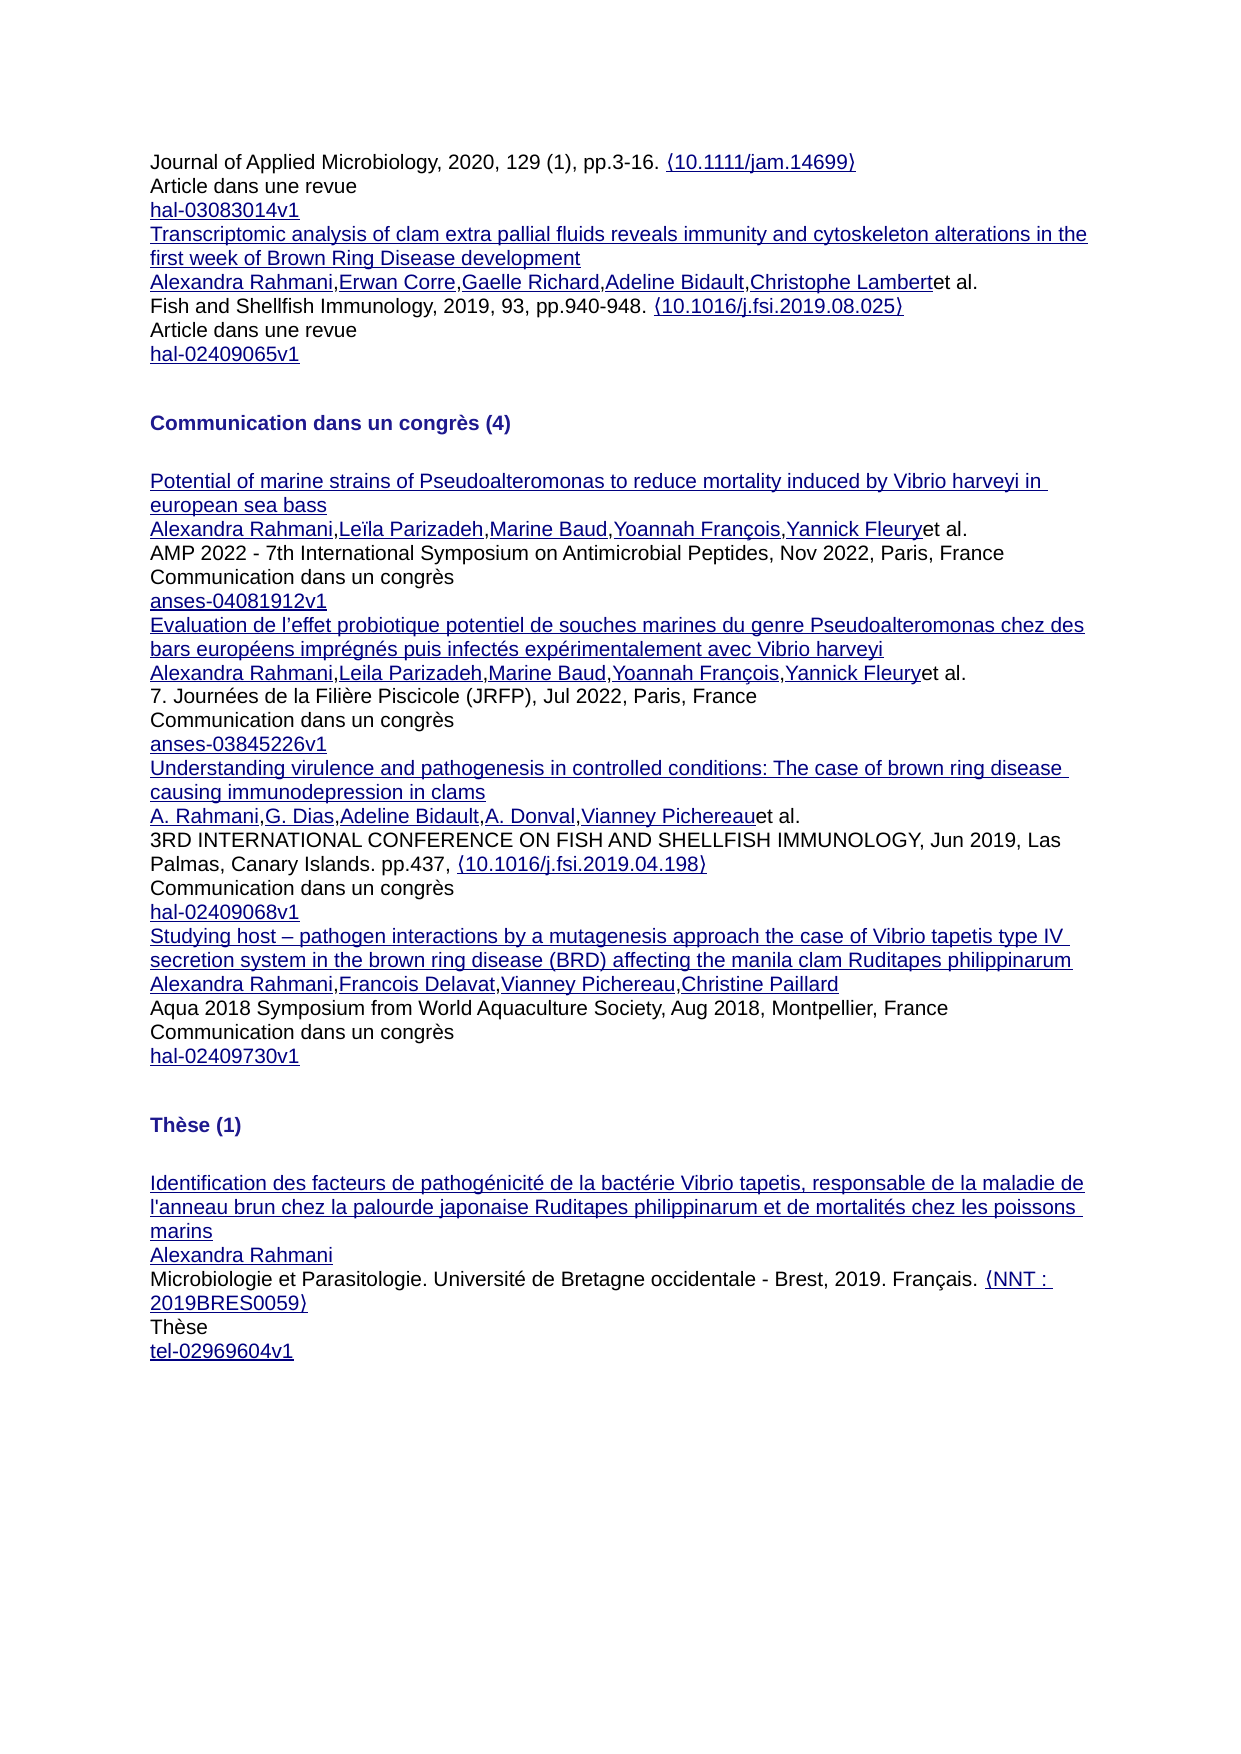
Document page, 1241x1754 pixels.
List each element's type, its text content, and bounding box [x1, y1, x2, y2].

table_header Identification des facteurs de pathogénicité de la bactérie Vibrio tapetis, responsable de la maladie de l'anneau brun chez la palourde japonaise Ruditapes philippinarum et de mortalités chez les poissons marins Alexandra Rahmani Microbiologie et Parasitologie. Université de Bretagne occidentale - Brest, 2019. Français. ⟨NNT : 2019BRES0059⟩ Thèse tel-02969604v1 [150, 1171, 1090, 1362]
table_cell Evaluation de l’effet probiotique potentiel de souches marines du genre Pseudoalteromonas chez des bars européens imprégnés puis infectés expérimentalement avec Vibrio harveyi Alexandra Rahmani,Leila Parizadeh,Marine Baud,Yoannah François,Yannick Fleuryet al. 7. Journées de la Filière Piscicole (JRFP), Jul 2022, Paris, France Communication dans un congrès anses-03845226v1 [150, 613, 1090, 756]
table_cell Understanding virulence and pathogenesis in controlled conditions: The case of brown ring disease causing immunodepression in clams A. Rahmani,G. Dias,Adeline Bidault,A. Donval,Vianney Pichereauet al. 3RD INTERNATIONAL CONFERENCE ON FISH AND SHELLFISH IMMUNOLOGY, Jun 2019, Las Palmas, Canary Islands. pp.437, ⟨10.1016/j.fsi.2019.04.198⟩ Communication dans un congrès hal-02409068v1 [150, 756, 1090, 924]
subtitle Thèse (1) [150, 1112, 1090, 1136]
subtitle Communication dans un congrès (4) [150, 410, 1090, 434]
table_header Potential of marine strains of Pseudoalteromonas to reduce mortality induced by Vibrio harveyi in european sea bass Alexandra Rahmani,Leïla Parizadeh,Marine Baud,Yoannah François,Yannick Fleuryet al. AMP 2022 - 7th International Symposium on Antimicrobial Peptides, Nov 2022, Paris, France Communication dans un congrès anses-04081912v1 [150, 469, 1090, 612]
table_cell Transcriptomic analysis of clam extra pallial fluids reveals immunity and cytoskeleton alterations in the first week of Brown Ring Disease development Alexandra Rahmani,Erwan Corre,Gaelle Richard,Adeline Bidault,Christophe Lambertet al. Fish and Shellfish Immunology, 2019, 93, pp.940-948. ⟨10.1016/j.fsi.2019.08.025⟩ Article dans une revue hal-02409065v1 [150, 222, 1090, 366]
table_cell Studying host – pathogen interactions by a mutagenesis approach the case of Vibrio tapetis type IV secretion system in the brown ring disease (BRD) affecting the manila clam Ruditapes philippinarum Alexandra Rahmani,Francois Delavat,Vianney Pichereau,Christine Paillard Aqua 2018 Symposium from World Aquaculture Society, Aug 2018, Montpellier, France Communication dans un congrès hal-02409730v1 [150, 924, 1090, 1068]
table_cell Journal of Applied Microbiology, 2020, 129 (1), pp.3-16. ⟨10.1111/jam.14699⟩ Article dans une revue hal-03083014v1 [150, 150, 1090, 222]
